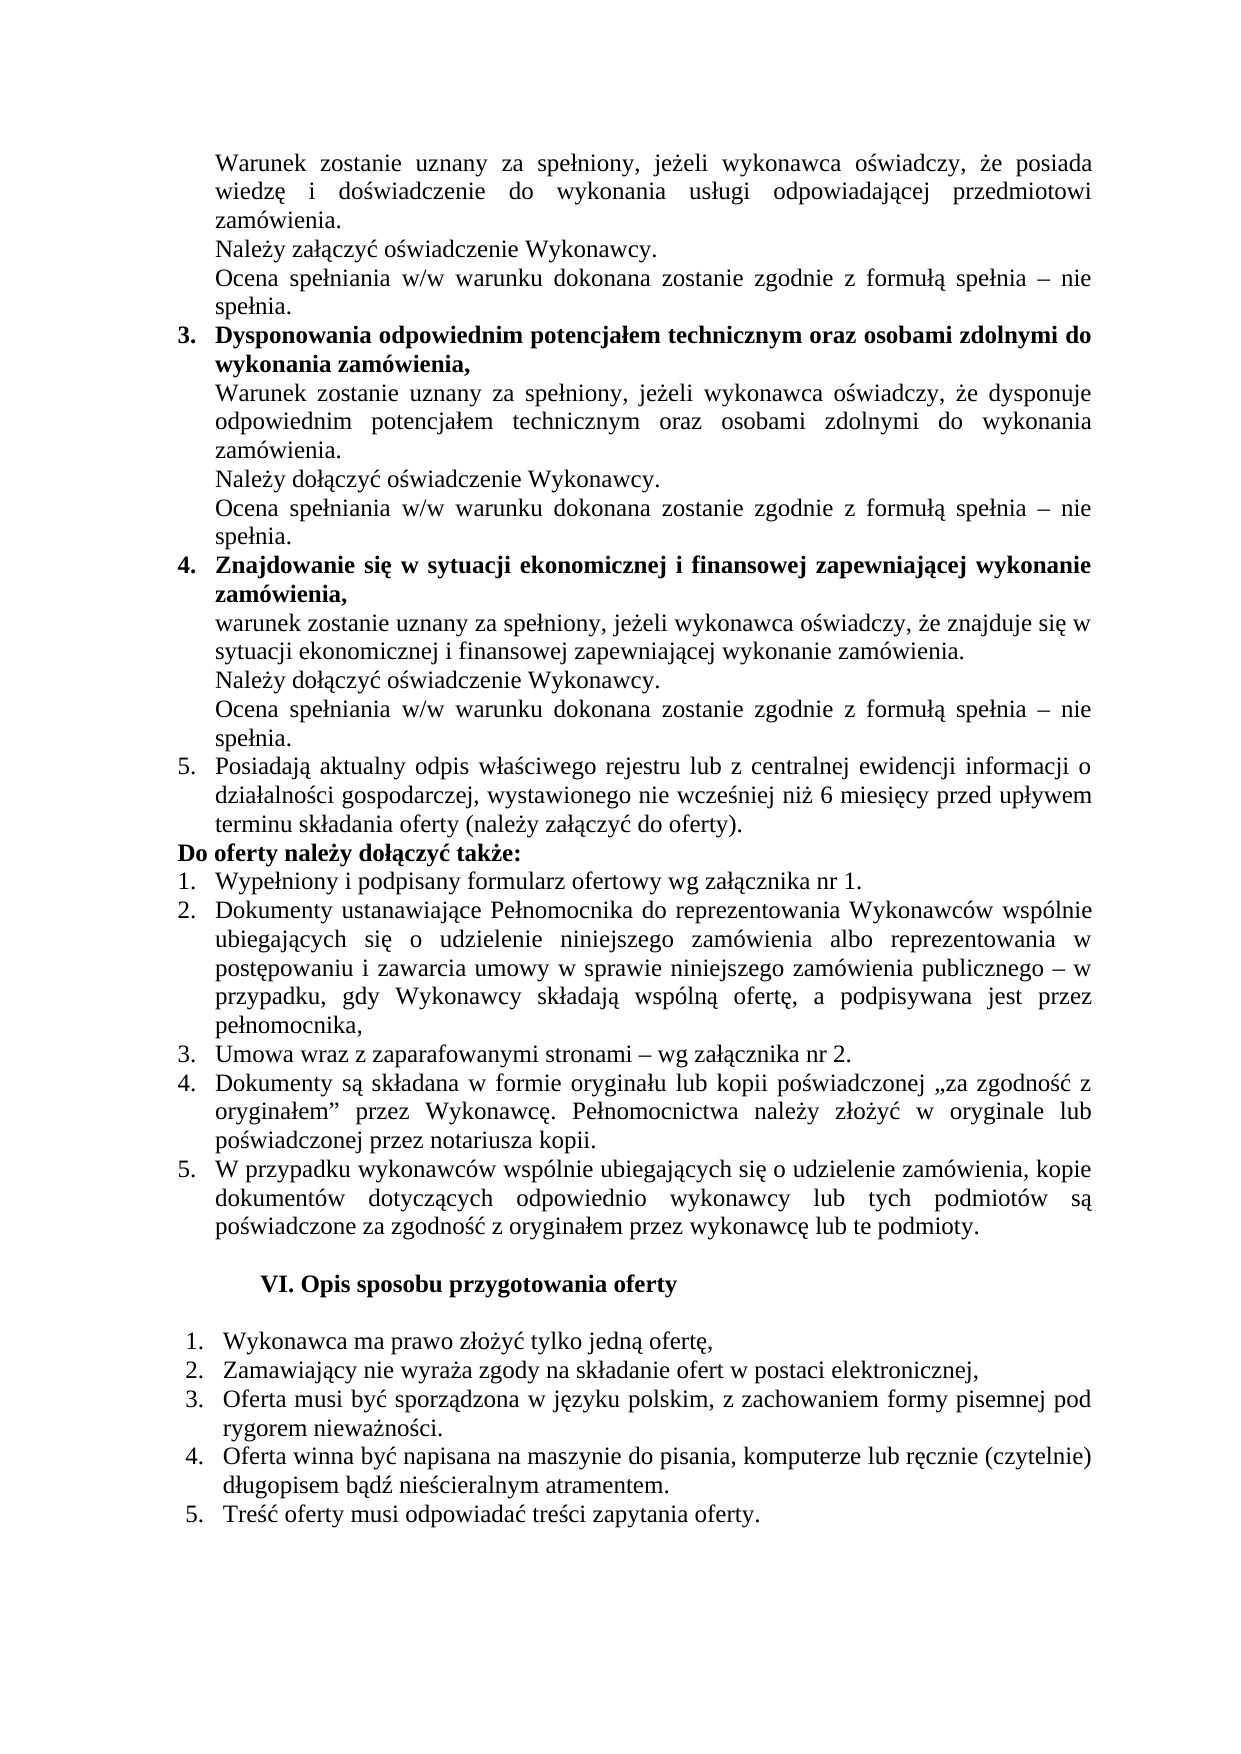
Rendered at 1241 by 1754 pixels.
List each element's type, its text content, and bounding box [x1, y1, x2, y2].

list Wypełniony i podpisany formularz ofertowy wg załącznika nr 1. [177, 866, 1093, 895]
list Treść oferty musi odpowiadać treści zapytania oferty. [185, 1499, 1093, 1528]
list W przypadku wykonawców wspólnie ubiegających się o udzielenie zamówienia, kopie dokumentów dotyczących odpowiednio wykonawcy lub tych podmiotów są poświadczone za zgodność z oryginałem przez wykonawcę lub te podmioty. [177, 1154, 1093, 1240]
list Dysponowania odpowiednim potencjałem technicznym oraz osobami zdolnymi do wykonania zamówienia, [177, 320, 1093, 378]
text Do oferty należy dołączyć także: [177, 838, 1093, 866]
list Znajdowanie się w sytuacji ekonomicznej i finansowej zapewniającej wykonanie zamówienia, [177, 550, 1093, 608]
list Umowa wraz z zaparafowanymi stronami – wg załącznika nr 2. [177, 1039, 1093, 1068]
list VI. Opis sposobu przygotowania oferty [260, 1269, 1093, 1298]
list Oferta musi być sporządzona w języku polskim, z zachowaniem formy pisemnej pod rygorem nieważności. [185, 1384, 1093, 1441]
list Dokumenty ustanawiające Pełnomocnika do reprezentowania Wykonawców wspólnie ubiegających się o udzielenie niniejszego zamówienia albo reprezentowania w postępowaniu i zawarcia umowy w sprawie niniejszego zamówienia publicznego – w przypadku, gdy Wykonawcy składają wspólną ofertę, a podpisywana jest przez pełnomocnika, [177, 895, 1093, 1039]
list Ocena spełniania w/w warunku dokonana zostanie zgodnie z formułą spełnia – nie spełnia. [215, 694, 1093, 751]
text Należy dołączyć oświadczenie Wykonawcy. [215, 665, 1093, 694]
text Ocena spełniania w/w warunku dokonana zostanie zgodnie z formułą spełnia – nie spełnia. [215, 263, 1093, 320]
list Dokumenty są składana w formie oryginału lub kopii poświadczonej „za zgodność z oryginałem” przez Wykonawcę. Pełnomocnictwa należy złożyć w oryginale lub poświadczonej przez notariusza kopii. [177, 1068, 1093, 1154]
list Zamawiający nie wyraża zgody na składanie ofert w postaci elektronicznej, [185, 1355, 1093, 1384]
text Warunek zostanie uznany za spełniony, jeżeli wykonawca oświadczy, że dysponuje odpowiednim potencjałem technicznym oraz osobami zdolnymi do wykonania zamówienia. [215, 378, 1093, 464]
list Posiadają aktualny odpis właściwego rejestru lub z centralnej ewidencji informacji o działalności gospodarczej, wystawionego nie wcześniej niż 6 miesięcy przed upływem terminu składania oferty (należy załączyć do oferty). [177, 751, 1093, 838]
text Ocena spełniania w/w warunku dokonana zostanie zgodnie z formułą spełnia – nie spełnia. [215, 493, 1093, 550]
list Oferta winna być napisana na maszynie do pisania, komputerze lub ręcznie (czytelnie) długopisem bądź nieścieralnym atramentem. [185, 1441, 1093, 1499]
text Należy dołączyć oświadczenie Wykonawcy. [215, 464, 1093, 493]
list Warunek zostanie uznany za spełniony, jeżeli wykonawca oświadczy, że posiada wiedzę i doświadczenie do wykonania usługi odpowiadającej przedmiotowi zamówienia. [215, 148, 1093, 234]
list warunek zostanie uznany za spełniony, jeżeli wykonawca oświadczy, że znajduje się w sytuacji ekonomicznej i finansowej zapewniającej wykonanie zamówienia. [215, 608, 1093, 665]
list Wykonawca ma prawo złożyć tylko jedną ofertę, [185, 1326, 1093, 1355]
list Należy załączyć oświadczenie Wykonawcy. [215, 234, 1093, 263]
